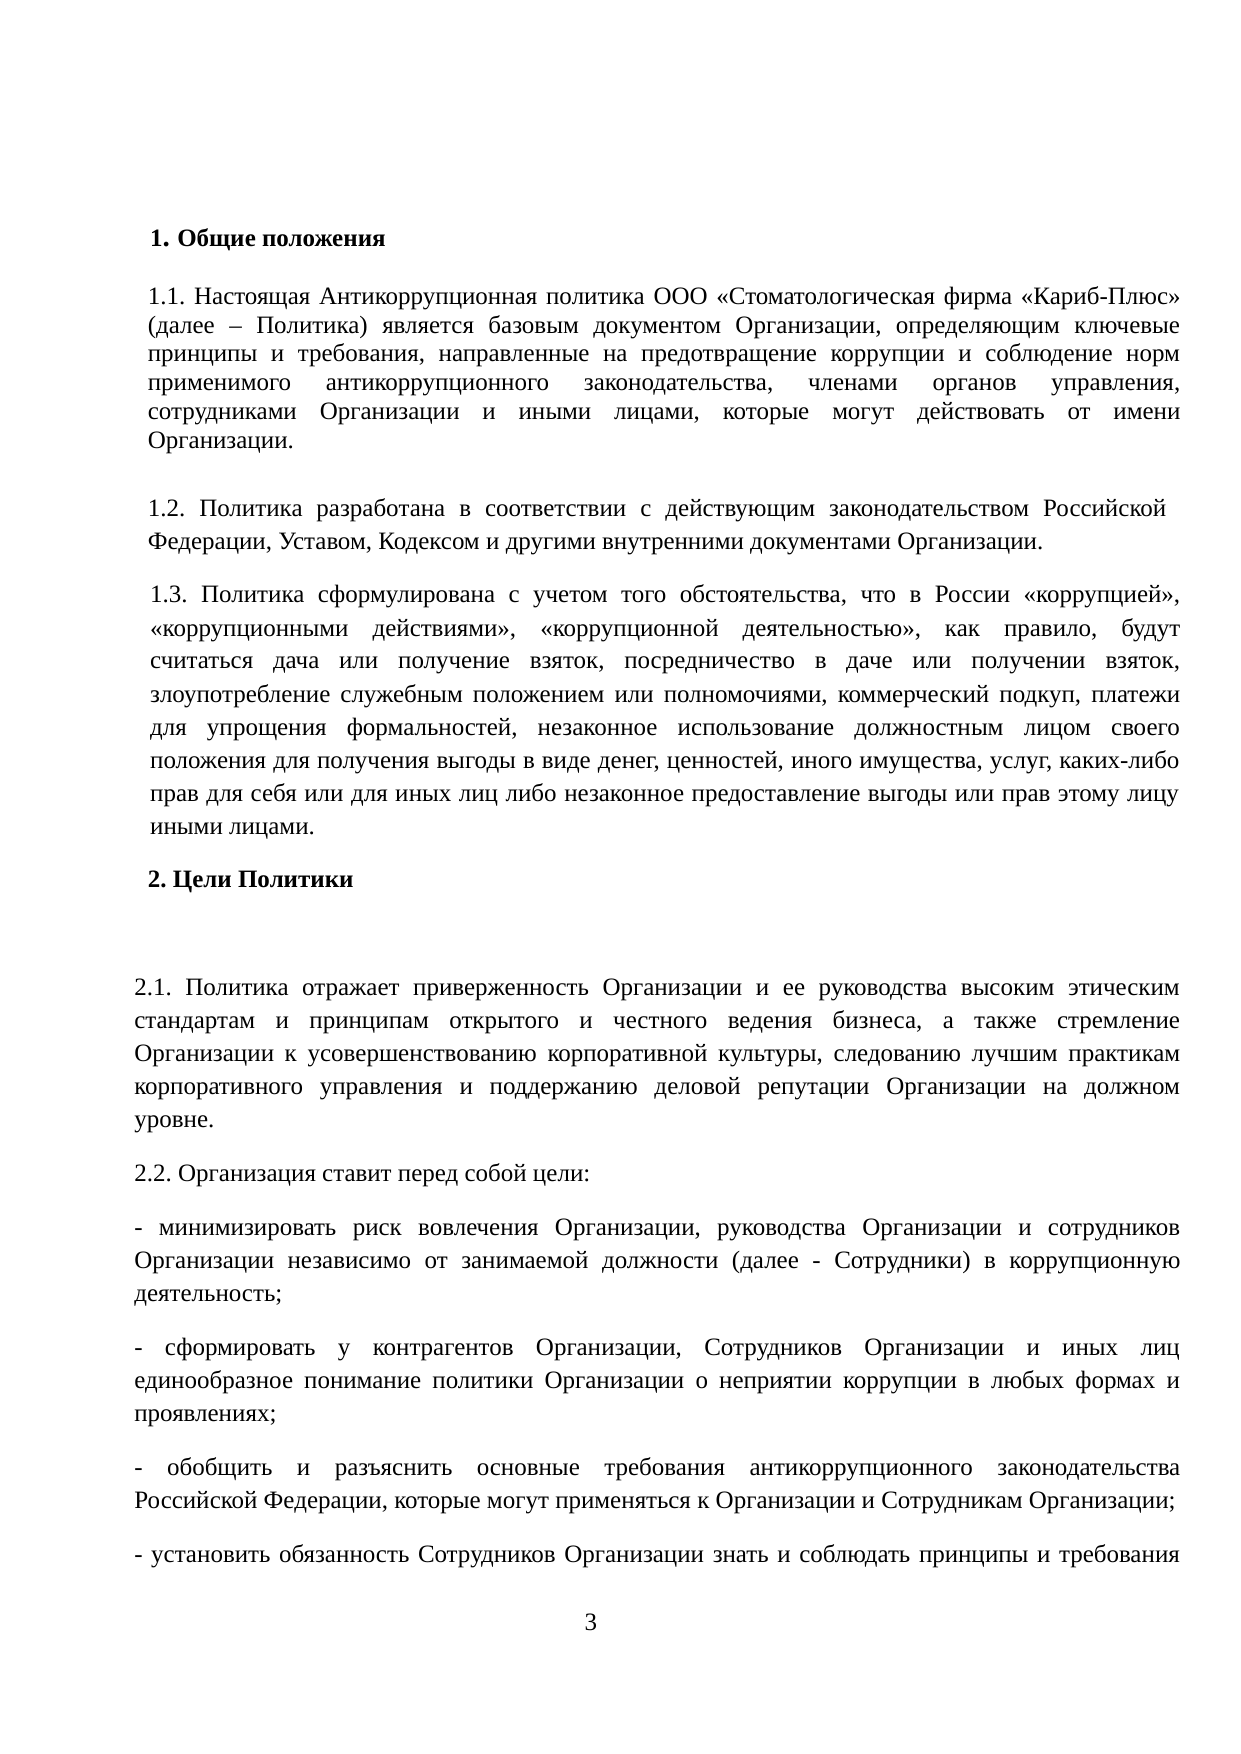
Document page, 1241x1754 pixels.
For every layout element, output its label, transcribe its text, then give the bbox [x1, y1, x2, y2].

list - обобщить и разъяснить основные требования антикоррупционного законодательства Российской Федерации, которые могут применяться к Организации и Сотрудникам Организации; [97, 1452, 1181, 1514]
list 2.1. Политика отражает приверженность Организации и ее руководства высоким этическим стандартам и принципам открытого и честного ведения бизнеса, а также стремление Организации к усовершенствованию корпоративной культуры, следованию лучшим практикам корпоративного управления и поддержанию деловой репутации Организации на должном уровне. [97, 972, 1181, 1133]
list 1.1. Настоящая Антикоррупционная политика ООО «Стоматологическая фирма «Кариб-Плюс» (далее – Политика) является базовым документом Организации, определяющим ключевые принципы и требования, направленные на предотвращение коррупции и соблюдение норм применимого антикоррупционного законодательства, членами органов управления, сотрудниками Организации и иными лицами, которые могут действовать от имени Организации. [54, 281, 1181, 453]
list - минимизировать риск вовлечения Организации, руководства Организации и сотрудников Организации независимо от занимаемой должности (далее - Сотрудники) в коррупционную деятельность; [97, 1212, 1181, 1307]
list 2.2. Организация ставит перед собой цели: [97, 1158, 1181, 1187]
list 1. Общие положения [37, 219, 1181, 252]
list - сформировать у контрагентов Организации, Сотрудников Организации и иных лиц единообразное понимание политики Организации о неприятии коррупции в любых формах и проявлениях; [97, 1332, 1181, 1427]
list 1.3. Политика сформулирована с учетом того обстоятельства, что в России «коррупцией», «коррупционными действиями», «коррупционной деятельностью», как правило, будут считаться дача или получение взяток, посредничество в даче или получении взяток, злоупотребление служебным положением или полномочиями, коммерческий подкуп, платежи для упрощения формальностей, незаконное использование должностным лицом своего положения для получения выгоды в виде денег, ценностей, иного имущества, услуг, каких-либо прав для себя или для иных лиц либо незаконное предоставление выгоды или прав этому лицу иными лицами. [112, 579, 1181, 839]
text 1.2. Политика разработана в соответствии с действующим законодательством Российской Федерации, Уставом, Кодексом и другими внутренними документами Организации. [0, 493, 1181, 554]
text 2. Цели Политики [0, 864, 1181, 893]
list - установить обязанность Сотрудников Организации знать и соблюдать принципы и требования [97, 1539, 1181, 1567]
